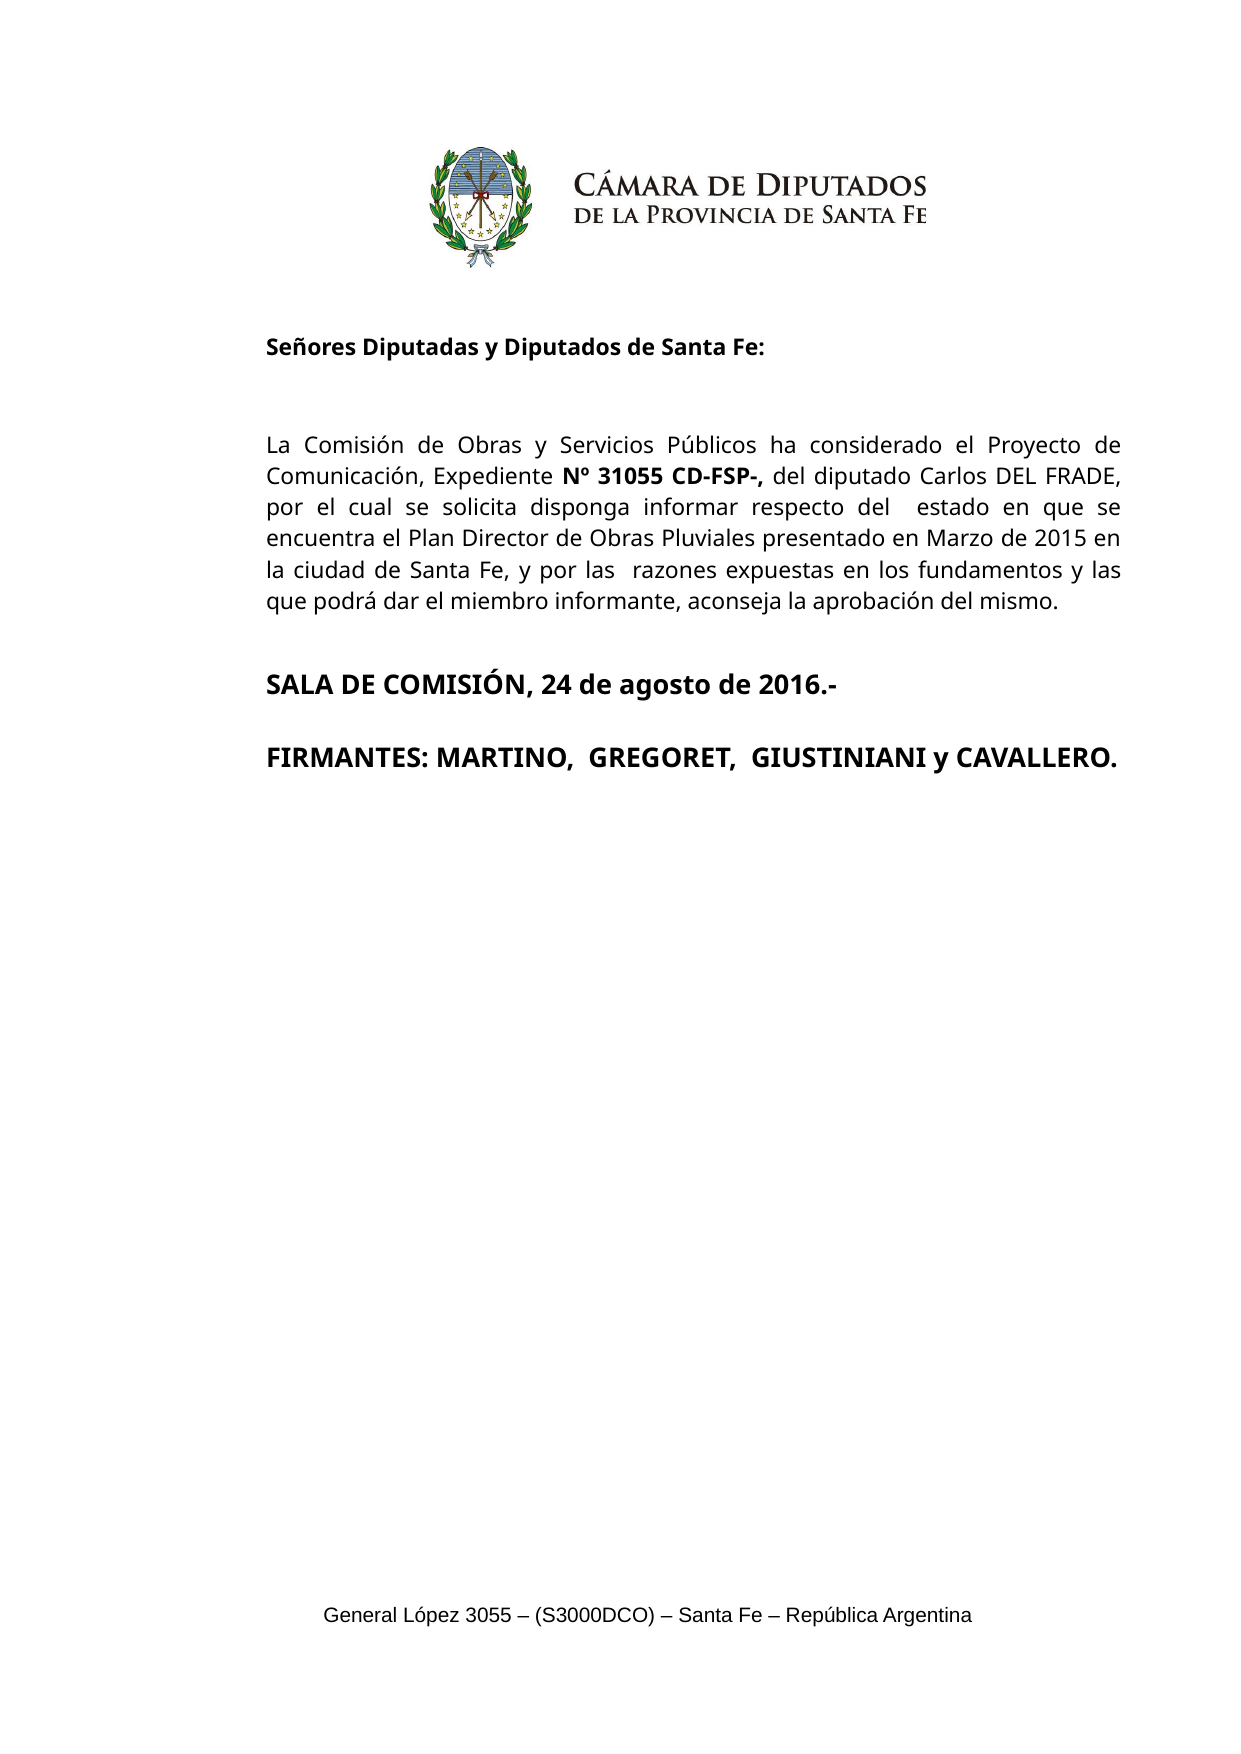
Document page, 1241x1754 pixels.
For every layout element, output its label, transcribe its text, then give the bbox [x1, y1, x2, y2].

text La Comisión de Obras y Servicios Públicos ha considerado el Proyecto de Comunicación, Expediente Nº 31055 CD-FSP-, del diputado Carlos DEL FRADE, por el cual se solicita disponga informar respecto del estado en que se encuentra el Plan Director de Obras Pluviales presentado en Marzo de 2015 en la ciudad de Santa Fe, y por las razones expuestas en los fundamentos y las que podrá dar el miembro informante, aconseja la aprobación del mismo. [266, 429, 1122, 616]
text FIRMANTES: MARTINO, GREGORET, GIUSTINIANI y CAVALLERO. [266, 738, 1122, 775]
text SALA DE COMISIÓN, 24 de agosto de 2016.- [266, 665, 1122, 702]
picture [429, 147, 927, 272]
text Señores Diputadas y Diputados de Santa Fe: [266, 331, 1122, 362]
